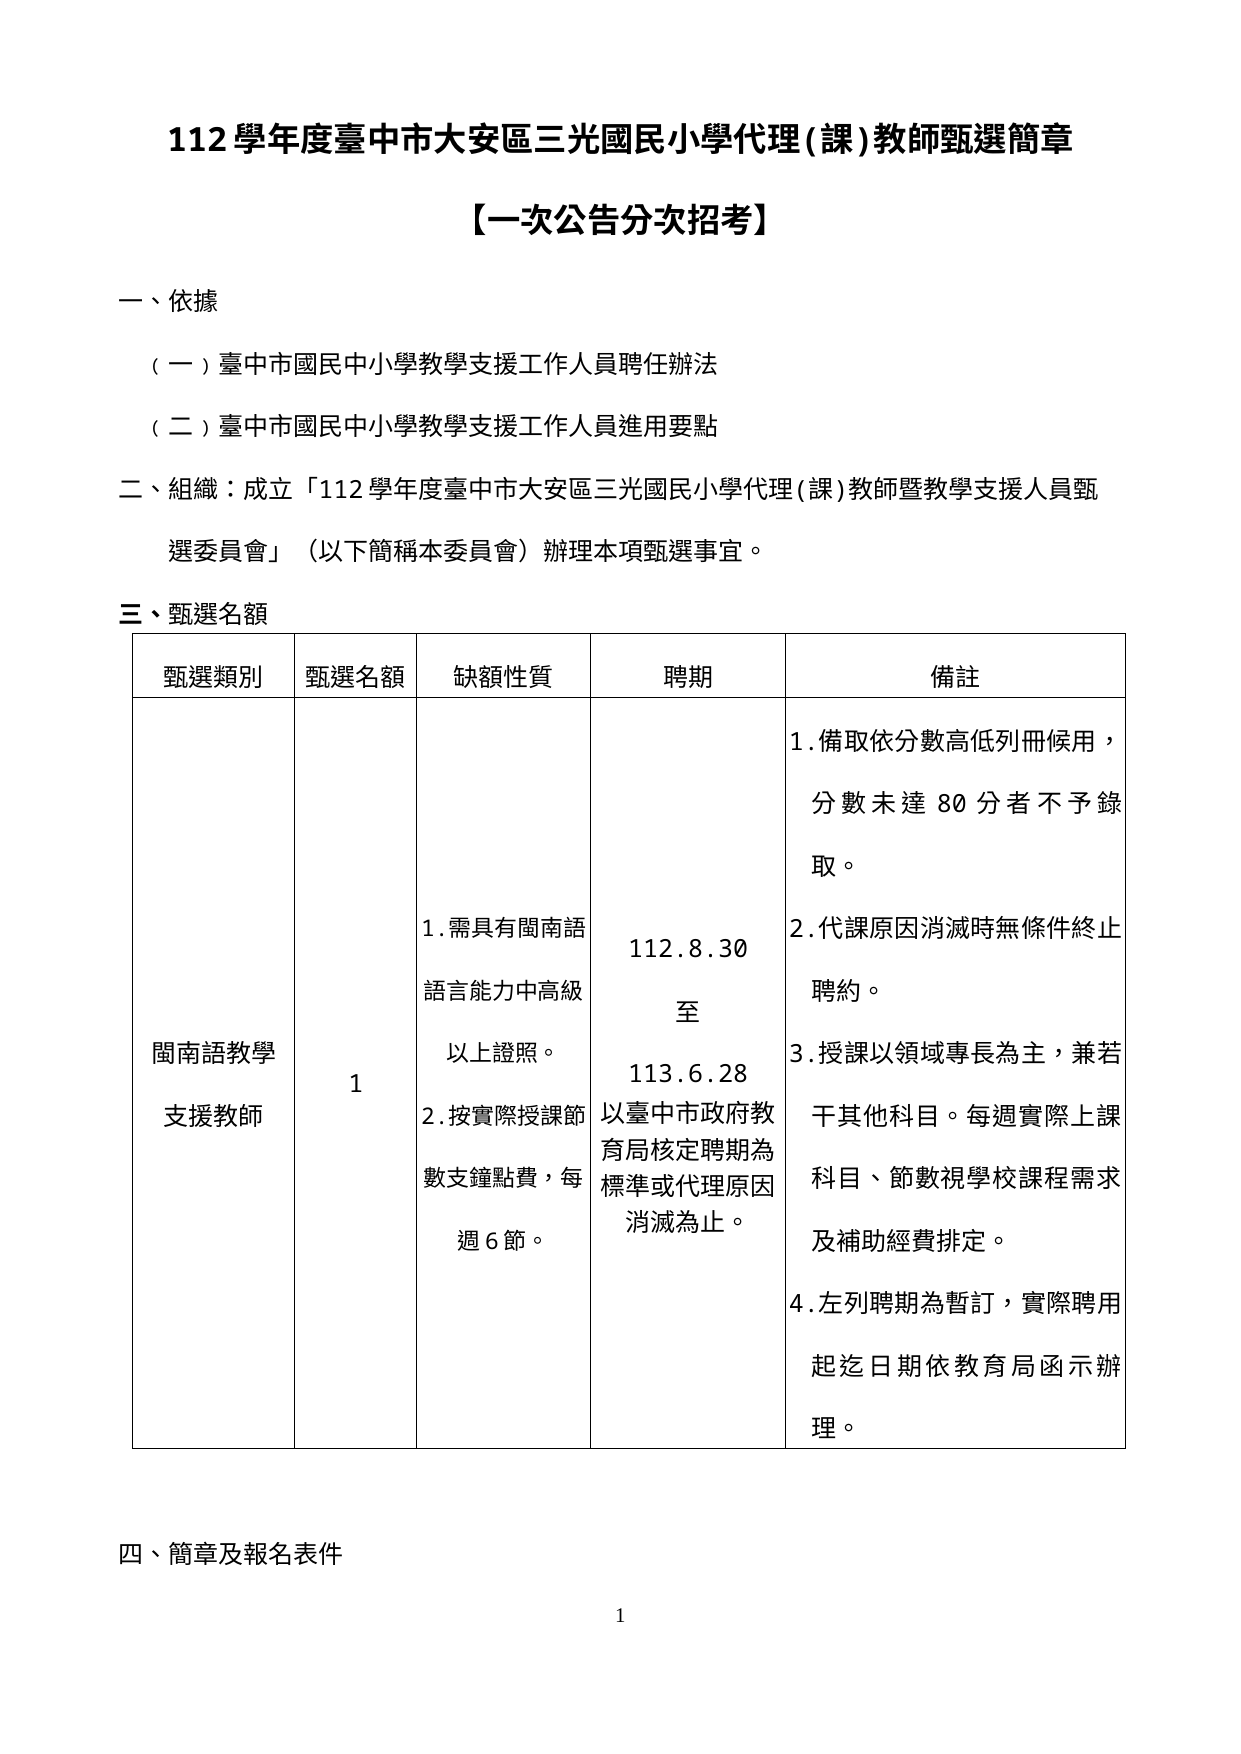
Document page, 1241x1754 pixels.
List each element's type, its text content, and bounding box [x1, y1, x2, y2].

table_header 備註 [786, 634, 1125, 697]
text ﹙一﹚臺中市國民中小學教學支援工作人員聘任辦法 [143, 321, 1122, 383]
table_cell 1.備取依分數高低列冊候用，分數未達80分者不予錄取。 2.代課原因消滅時無條件終止聘約。 3.授課以領域專長為主，兼若干其他科目。每週實際上課科目、節數視學校課程需求及補助經費排定。 4.左列聘期為暫訂，實際聘用起迄日期依教育局函示辦理。 [786, 698, 1125, 1448]
text 二、組織：成立「112學年度臺中市大安區三光國民小學代理(課)教師暨教學支援人員甄選委員會」（以下簡稱本委員會）辦理本項甄選事宜。 [118, 446, 1122, 571]
table_header 缺額性質 [417, 634, 590, 697]
table_cell 閩南語教學 支援教師 [133, 698, 294, 1448]
table_header 甄選類別 [133, 634, 294, 697]
table_cell 1 [295, 698, 416, 1448]
table_header 甄選名額 [295, 634, 416, 697]
text 【一次公告分次招考】 [118, 177, 1122, 239]
text 三、甄選名額 [118, 571, 1122, 633]
text ﹙二﹚臺中市國民中小學教學支援工作人員進用要點 [143, 383, 1122, 446]
table_header 聘期 [591, 634, 785, 697]
text 四、簡章及報名表件 [118, 1511, 1122, 1574]
table_cell 112.8.30 至 113.6.28 以臺中市政府教育局核定聘期為標準或代理原因消滅為止。 [591, 698, 785, 1448]
text 一、依據 [118, 258, 1122, 321]
table_cell 1.需具有閩南語語言能力中高級以上證照。 2.按實際授課節數支鐘點費，每週6節。 [417, 698, 590, 1448]
text 112學年度臺中市大安區三光國民小學代理(課)教師甄選簡章 [118, 96, 1122, 158]
